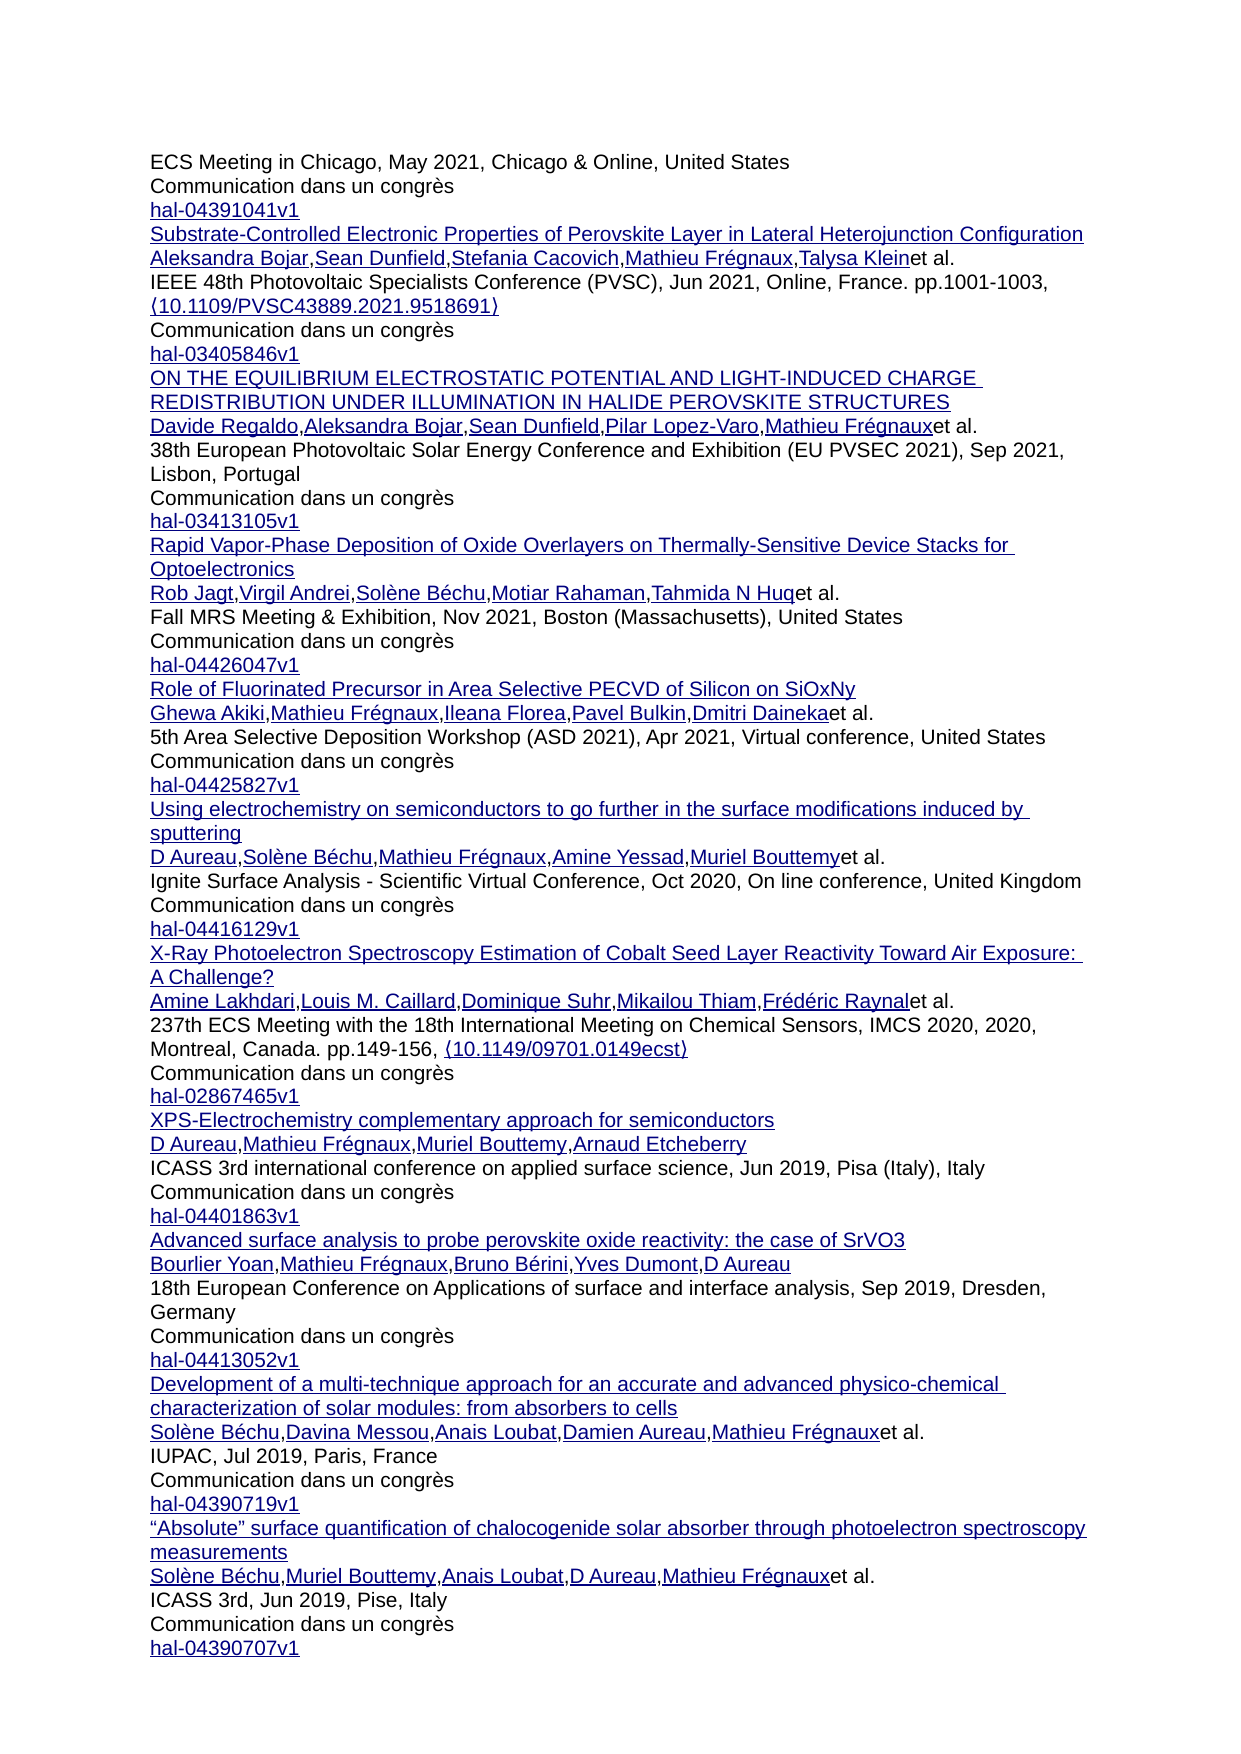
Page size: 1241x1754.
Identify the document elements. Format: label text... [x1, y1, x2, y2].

table_cell Role of Fluorinated Precursor in Area Selective PECVD of Silicon on SiOxNy Ghewa Akiki,Mathieu Frégnaux,Ileana Florea,Pavel Bulkin,Dmitri Dainekaet al. 5th Area Selective Deposition Workshop (ASD 2021), Apr 2021, Virtual conference, United States Communication dans un congrès hal-04425827v1 [150, 677, 1090, 797]
table_cell XPS-Electrochemistry complementary approach for semiconductors D Aureau,Mathieu Frégnaux,Muriel Bouttemy,Arnaud Etcheberry ICASS 3rd international conference on applied surface science, Jun 2019, Pisa (Italy), Italy Communication dans un congrès hal-04401863v1 [150, 1108, 1090, 1228]
table_cell Rapid Vapor-Phase Deposition of Oxide Overlayers on Thermally-Sensitive Device Stacks for Optoelectronics Rob Jagt,Virgil Andrei,Solène Béchu,Motiar Rahaman,Tahmida N Huqet al. Fall MRS Meeting & Exhibition, Nov 2021, Boston (Massachusetts), United States Communication dans un congrès hal-04426047v1 [150, 533, 1090, 677]
table_cell Development of a multi-technique approach for an accurate and advanced physico-chemical characterization of solar modules: from absorbers to cells Solène Béchu,Davina Messou,Anais Loubat,Damien Aureau,Mathieu Frégnauxet al. IUPAC, Jul 2019, Paris, France Communication dans un congrès hal-04390719v1 [150, 1372, 1090, 1516]
table_cell “Absolute” surface quantification of chalocogenide solar absorber through photoelectron spectroscopy measurements Solène Béchu,Muriel Bouttemy,Anais Loubat,D Aureau,Mathieu Frégnauxet al. ICASS 3rd, Jun 2019, Pise, Italy Communication dans un congrès hal-04390707v1 [150, 1516, 1090, 1659]
table_cell Using electrochemistry on semiconductors to go further in the surface modifications induced by sputtering D Aureau,Solène Béchu,Mathieu Frégnaux,Amine Yessad,Muriel Bouttemyet al. Ignite Surface Analysis - Scientific Virtual Conference, Oct 2020, On line conference, United Kingdom Communication dans un congrès hal-04416129v1 [150, 797, 1090, 941]
table_cell Advanced surface analysis to probe perovskite oxide reactivity: the case of SrVO3 Bourlier Yoan,Mathieu Frégnaux,Bruno Bérini,Yves Dumont,D Aureau 18th European Conference on Applications of surface and interface analysis, Sep 2019, Dresden, Germany Communication dans un congrès hal-04413052v1 [150, 1228, 1090, 1372]
table_cell ON THE EQUILIBRIUM ELECTROSTATIC POTENTIAL AND LIGHT-INDUCED CHARGE REDISTRIBUTION UNDER ILLUMINATION IN HALIDE PEROVSKITE STRUCTURES Davide Regaldo,Aleksandra Bojar,Sean Dunfield,Pilar Lopez-Varo,Mathieu Frégnauxet al. 38th European Photovoltaic Solar Energy Conference and Exhibition (EU PVSEC 2021), Sep 2021, Lisbon, Portugal Communication dans un congrès hal-03413105v1 [150, 366, 1090, 533]
table_cell Growth of Phosphazene Film Onto Undoped n-InP C.P. Rakotoarimanana,M. Fregnaux,A. Etcheberry,M. Gonçalves A. The Electrochemical Society – 239th ECS Meeting in Chicago, The Electrochemical Society – 239th ECS Meeting in Chicago, May 2021, Chicago & Online, United States Communication dans un congrès hal-04391041v1 [150, 150, 1090, 222]
table_cell Substrate-Controlled Electronic Properties of Perovskite Layer in Lateral Heterojunction Configuration Aleksandra Bojar,Sean Dunfield,Stefania Cacovich,Mathieu Frégnaux,Talysa Kleinet al. IEEE 48th Photovoltaic Specialists Conference (PVSC), Jun 2021, Online, France. pp.1001-1003, ⟨10.1109/PVSC43889.2021.9518691⟩ Communication dans un congrès hal-03405846v1 [150, 222, 1090, 366]
table_cell X-Ray Photoelectron Spectroscopy Estimation of Cobalt Seed Layer Reactivity Toward Air Exposure: A Challenge? Amine Lakhdari,Louis M. Caillard,Dominique Suhr,Mikailou Thiam,Frédéric Raynalet al. 237th ECS Meeting with the 18th International Meeting on Chemical Sensors, IMCS 2020, 2020, Montreal, Canada. pp.149-156, ⟨10.1149/09701.0149ecst⟩ Communication dans un congrès hal-02867465v1 [150, 941, 1090, 1108]
